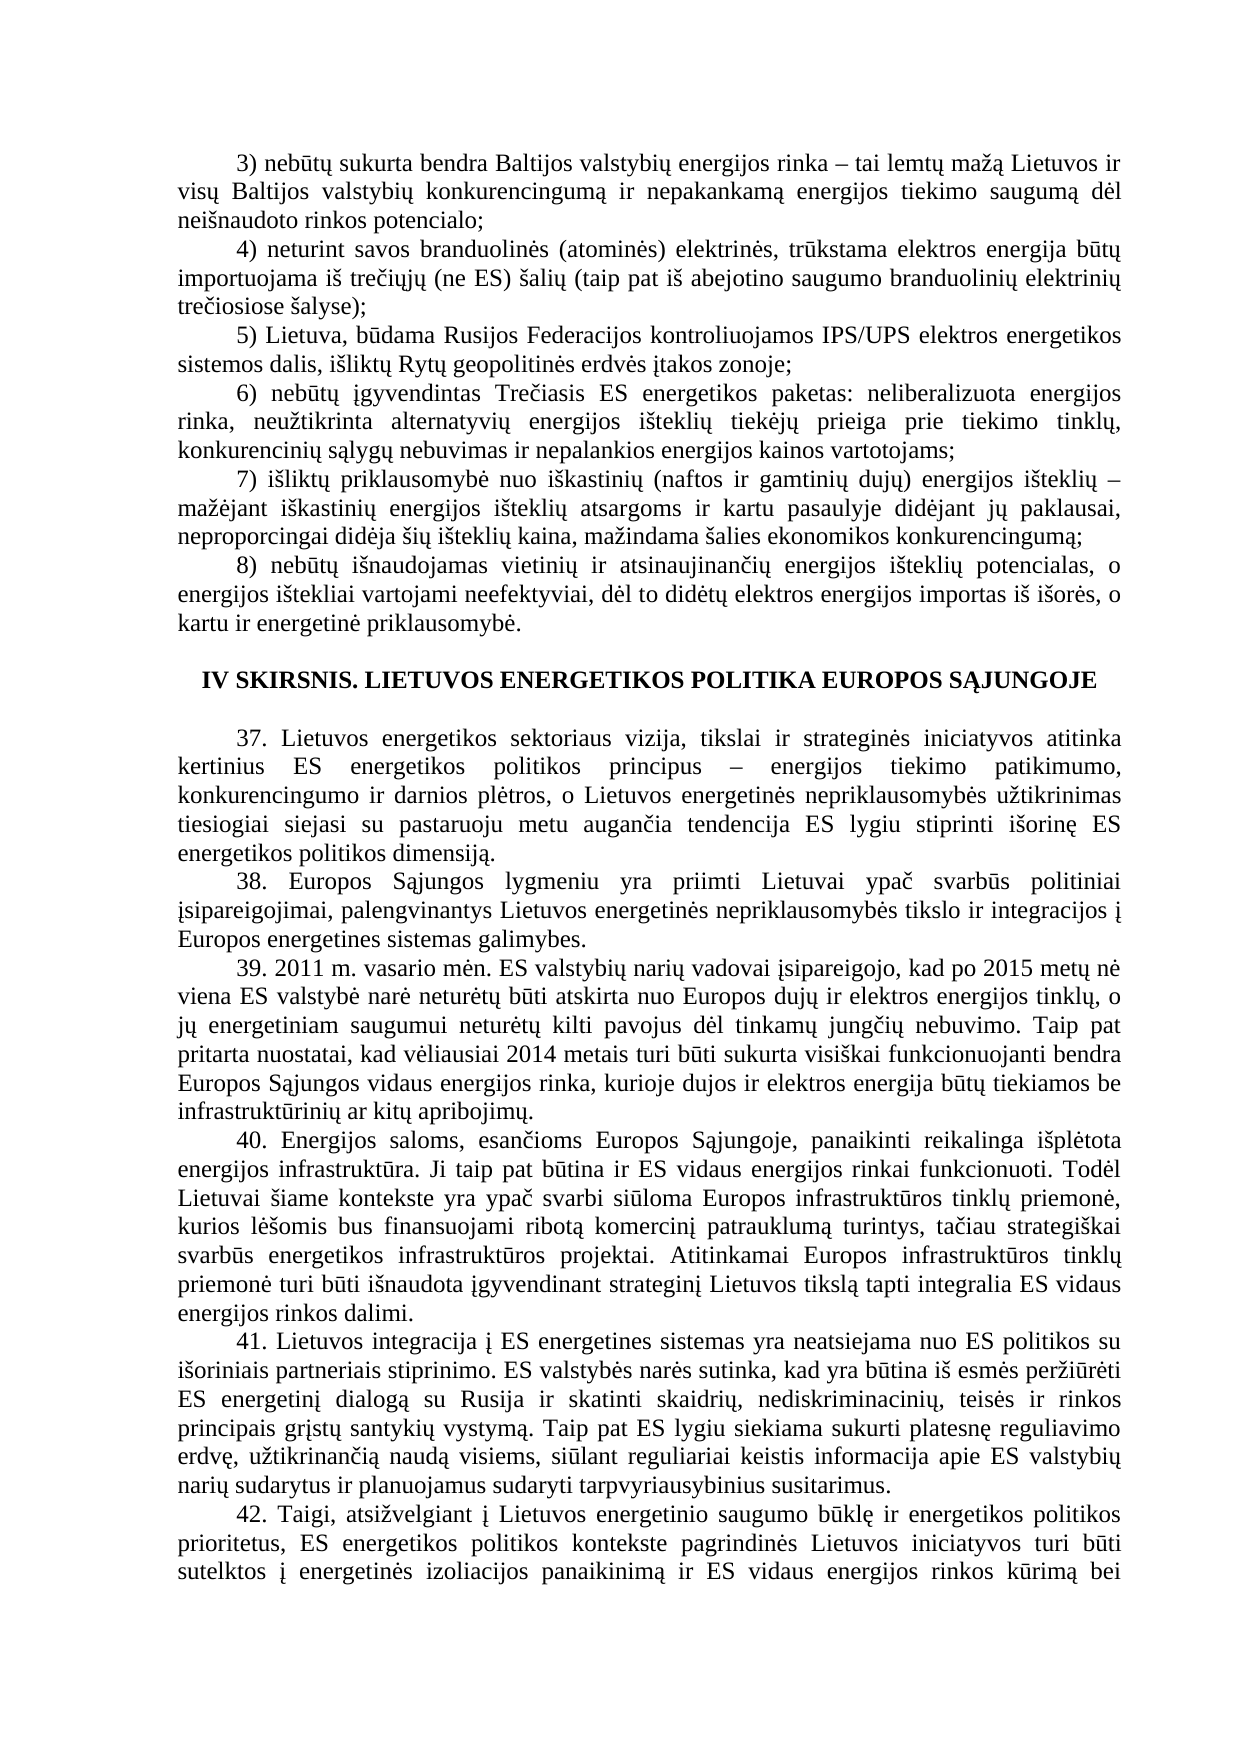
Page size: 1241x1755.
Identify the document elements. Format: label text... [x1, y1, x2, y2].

text 6) nebūtų įgyvendintas Trečiasis ES energetikos paketas: neliberalizuota energijos rinka, neužtikrinta alternatyvių energijos išteklių tiekėjų prieiga prie tiekimo tinklų, konkurencinių sąlygų nebuvimas ir nepalankios energijos kainos vartotojams; [177, 378, 1122, 464]
text 39. 2011 m. vasario mėn. ES valstybių narių vadovai įsipareigojo, kad po 2015 metų nė viena ES valstybė narė neturėtų būti atskirta nuo Europos dujų ir elektros energijos tinklų, o jų energetiniam saugumui neturėtų kilti pavojus dėl tinkamų jungčių nebuvimo. Taip pat pritarta nuostatai, kad vėliausiai 2014 metais turi būti sukurta visiškai funkcionuojanti bendra Europos Sąjungos vidaus energijos rinka, kurioje dujos ir elektros energija būtų tiekiamos be infrastruktūrinių ar kitų apribojimų. [177, 953, 1122, 1125]
text 5) Lietuva, būdama Rusijos Federacijos kontroliuojamos IPS/UPS elektros energetikos sistemos dalis, išliktų Rytų geopolitinės erdvės įtakos zonoje; [177, 320, 1122, 378]
text 42. Taigi, atsižvelgiant į Lietuvos energetinio saugumo būklę ir energetikos politikos prioritetus, ES energetikos politikos kontekste pagrindinės Lietuvos iniciatyvos turi būti sutelktos į energetinės izoliacijos panaikinimą ir ES vidaus energijos rinkos kūrimą bei [177, 1499, 1122, 1585]
text 37. Lietuvos energetikos sektoriaus vizija, tikslai ir strateginės iniciatyvos atitinka kertinius ES energetikos politikos principus – energijos tiekimo patikimumo, konkurencingumo ir darnios plėtros, o Lietuvos energetinės nepriklausomybės užtikrinimas tiesiogiai siejasi su pastaruoju metu augančia tendencija ES lygiu stiprinti išorinę ES energetikos politikos dimensiją. [177, 723, 1122, 866]
text 4) neturint savos branduolinės (atominės) elektrinės, trūkstama elektros energija būtų importuojama iš trečiųjų (ne ES) šalių (taip pat iš abejotino saugumo branduolinių elektrinių trečiosiose šalyse); [177, 234, 1122, 320]
text 40. Energijos saloms, esančioms Europos Sąjungoje, panaikinti reikalinga išplėtota energijos infrastruktūra. Ji taip pat būtina ir ES vidaus energijos rinkai funkcionuoti. Todėl Lietuvai šiame kontekste yra ypač svarbi siūloma Europos infrastruktūros tinklų priemonė, kurios lėšomis bus finansuojami ribotą komercinį patrauklumą turintys, tačiau strategiškai svarbūs energetikos infrastruktūros projektai. Atitinkamai Europos infrastruktūros tinklų priemonė turi būti išnaudota įgyvendinant strateginį Lietuvos tikslą tapti integralia ES vidaus energijos rinkos dalimi. [177, 1125, 1122, 1326]
text 7) išliktų priklausomybė nuo iškastinių (naftos ir gamtinių dujų) energijos išteklių – mažėjant iškastinių energijos išteklių atsargoms ir kartu pasaulyje didėjant jų paklausai, neproporcingai didėja šių išteklių kaina, mažindama šalies ekonomikos konkurencingumą; [177, 464, 1122, 550]
text IV skirsnis. Lietuvos energetikos politika Europos Sąjungoje [177, 665, 1122, 694]
text 41. Lietuvos integracija į ES energetines sistemas yra neatsiejama nuo ES politikos su išoriniais partneriais stiprinimo. ES valstybės narės sutinka, kad yra būtina iš esmės peržiūrėti ES energetinį dialogą su Rusija ir skatinti skaidrių, nediskriminacinių, teisės ir rinkos principais grįstų santykių vystymą. Taip pat ES lygiu siekiama sukurti platesnę reguliavimo erdvę, užtikrinančią naudą visiems, siūlant reguliariai keistis informacija apie ES valstybių narių sudarytus ir planuojamus sudaryti tarpvyriausybinius susitarimus. [177, 1326, 1122, 1499]
text 8) nebūtų išnaudojamas vietinių ir atsinaujinančių energijos išteklių potencialas, o energijos ištekliai vartojami neefektyviai, dėl to didėtų elektros energijos importas iš išorės, o kartu ir energetinė priklausomybė. [177, 550, 1122, 636]
text 3) nebūtų sukurta bendra Baltijos valstybių energijos rinka – tai lemtų mažą Lietuvos ir visų Baltijos valstybių konkurencingumą ir nepakankamą energijos tiekimo saugumą dėl neišnaudoto rinkos potencialo; [177, 148, 1122, 234]
text 38. Europos Sąjungos lygmeniu yra priimti Lietuvai ypač svarbūs politiniai įsipareigojimai, palengvinantys Lietuvos energetinės nepriklausomybės tikslo ir integracijos į Europos energetines sistemas galimybes. [177, 866, 1122, 953]
